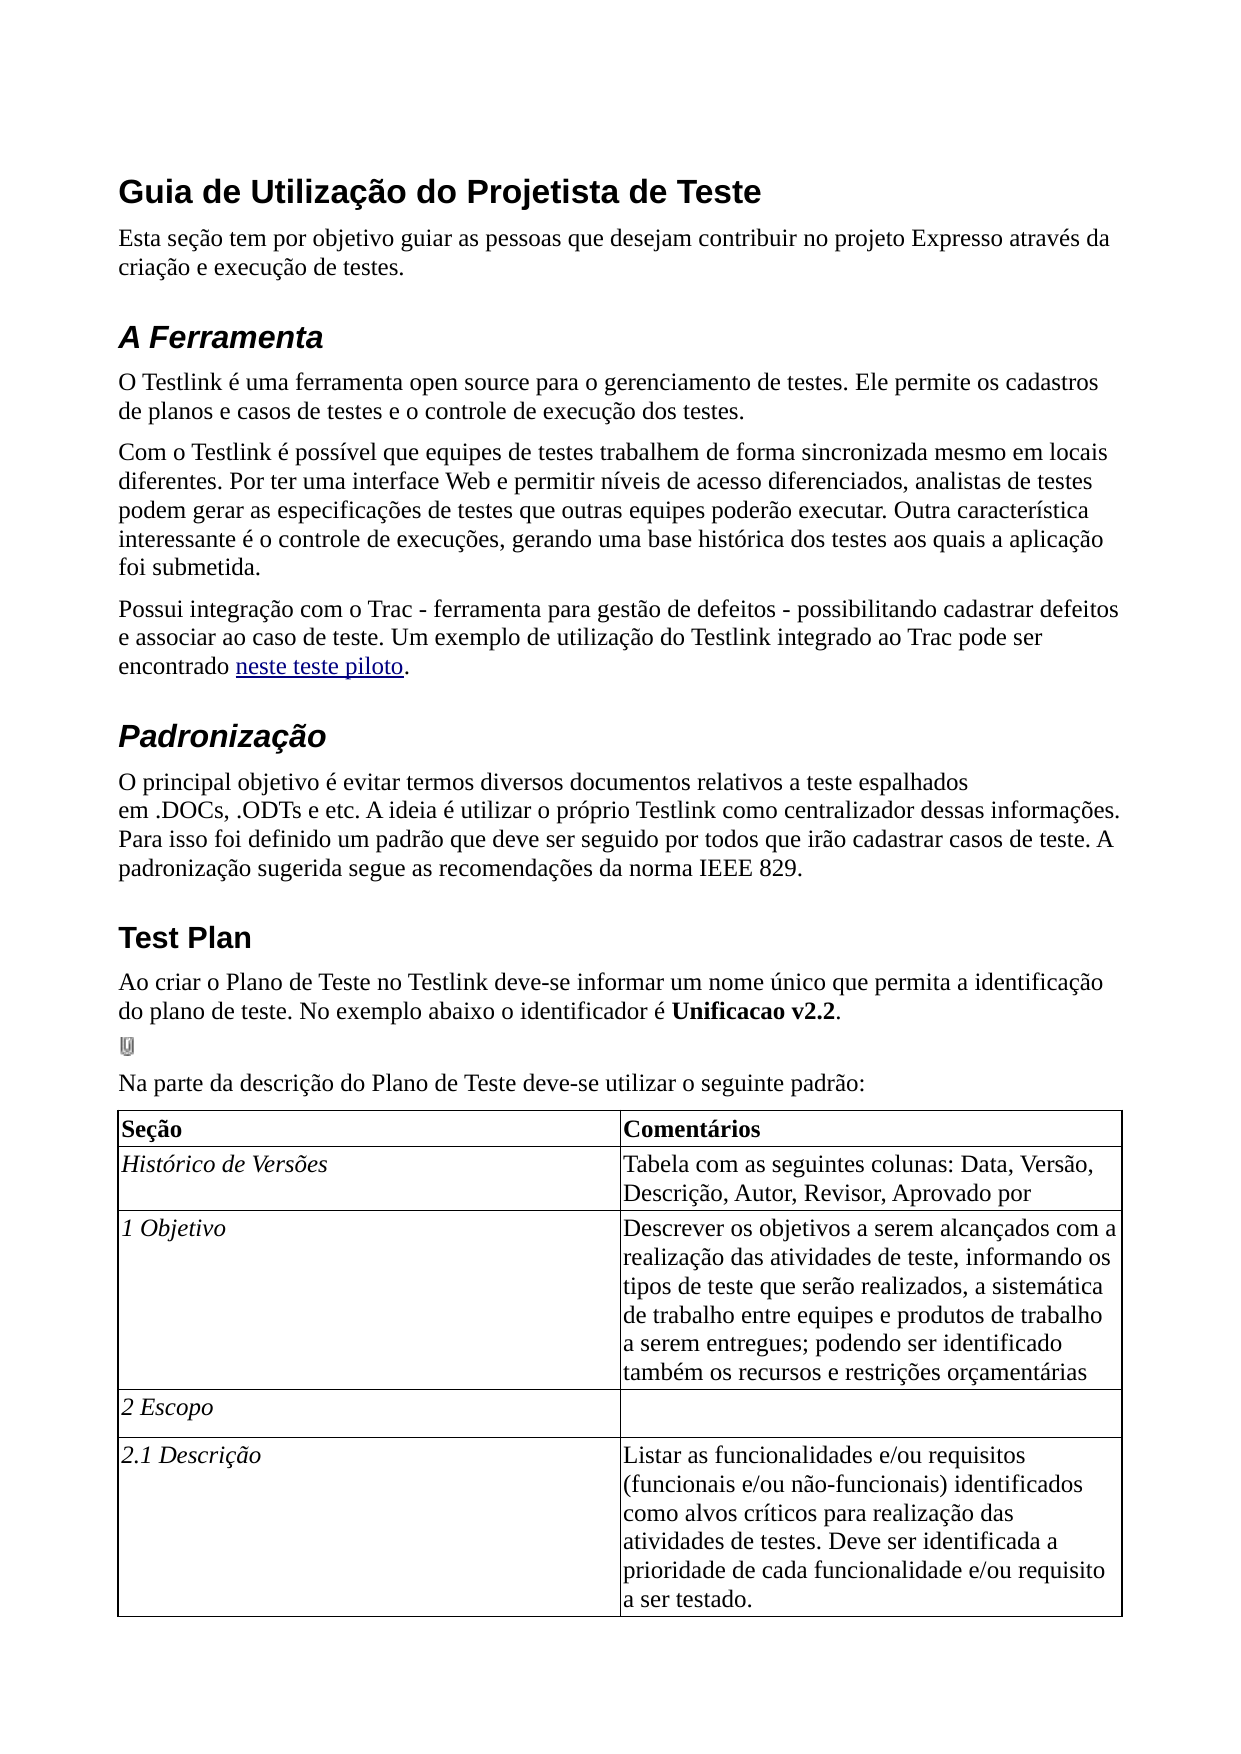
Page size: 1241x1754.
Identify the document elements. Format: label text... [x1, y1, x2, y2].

table_cell 1 Objetivo [119, 1211, 620, 1389]
text O principal objetivo é evitar termos diversos documentos relativos a teste espalhados em .DOCs, .ODTs e etc. A ideia é utilizar o próprio Testlink como centralizador dessas informações. Para isso foi definido um padrão que deve ser seguido por todos que irão cadastrar casos de teste. A padronização sugerida segue as recomendações da norma IEEE 829. [118, 767, 1122, 882]
text Na parte da descrição do Plano de Teste deve-se utilizar o seguinte padrão: [118, 1068, 1122, 1097]
table_cell Tabela com as seguintes colunas: Data, Versão, Descrição, Autor, Revisor, Aprovado por [621, 1147, 1121, 1210]
table_cell Histórico de Versões [119, 1147, 620, 1210]
table_cell Descrever os objetivos a serem alcançados com a realização das atividades de teste, informando os tipos de teste que serão realizados, a sistemática de trabalho entre equipes e produtos de trabalho a serem entregues; podendo ser identificado também os recursos e restrições orçamentárias [621, 1211, 1121, 1389]
subtitle Test Plan [118, 919, 1122, 954]
text Ao criar o Plano de Teste no Testlink deve-se informar um nome único que permita a identificação do plano de teste. No exemplo abaixo o identificador é Unificacao v2.2. [118, 967, 1122, 1024]
table_cell Listar as funcionalidades e/ou requisitos (funcionais e/ou não-funcionais) identificados como alvos críticos para realização das atividades de testes. Deve ser identificada a prioridade de cada funcionalidade e/ou requisito a ser testado. [621, 1438, 1121, 1616]
text Esta seção tem por objetivo guiar as pessoas que desejam contribuir no projeto Expresso através da criação e execução de testes. [118, 223, 1122, 281]
table_header Comentários [621, 1111, 1121, 1146]
text O Testlink é uma ferramenta open source para o gerenciamento de testes. Ele permite os cadastros de planos e casos de testes e o controle de execução dos testes. [118, 367, 1122, 425]
subtitle Padronização [118, 717, 1122, 754]
table_cell 2 Escopo [119, 1390, 620, 1437]
table_header Seção [119, 1111, 620, 1146]
text Com o Testlink é possível que equipes de testes trabalhem de forma sincronizada mesmo em locais diferentes. Por ter uma interface Web e permitir níveis de acesso diferenciados, analistas de testes podem gerar as especificações de testes que outras equipes poderão executar. Outra característica interessante é o controle de execuções, gerando uma base histórica dos testes aos quais a aplicação foi submetida. [118, 437, 1122, 581]
subtitle A Ferramenta [118, 318, 1122, 355]
subtitle Guia de Utilização do Projetista de Teste [118, 172, 1122, 211]
table_cell 2.1 Descrição [119, 1438, 620, 1616]
table_cell [621, 1390, 1121, 1437]
text Possui integração com o Trac - ferramenta para gestão de defeitos - possibilitando cadastrar defeitos e associar ao caso de teste. Um exemplo de utilização do Testlink integrado ao Trac pode ser encontrado neste teste piloto. [118, 594, 1122, 680]
